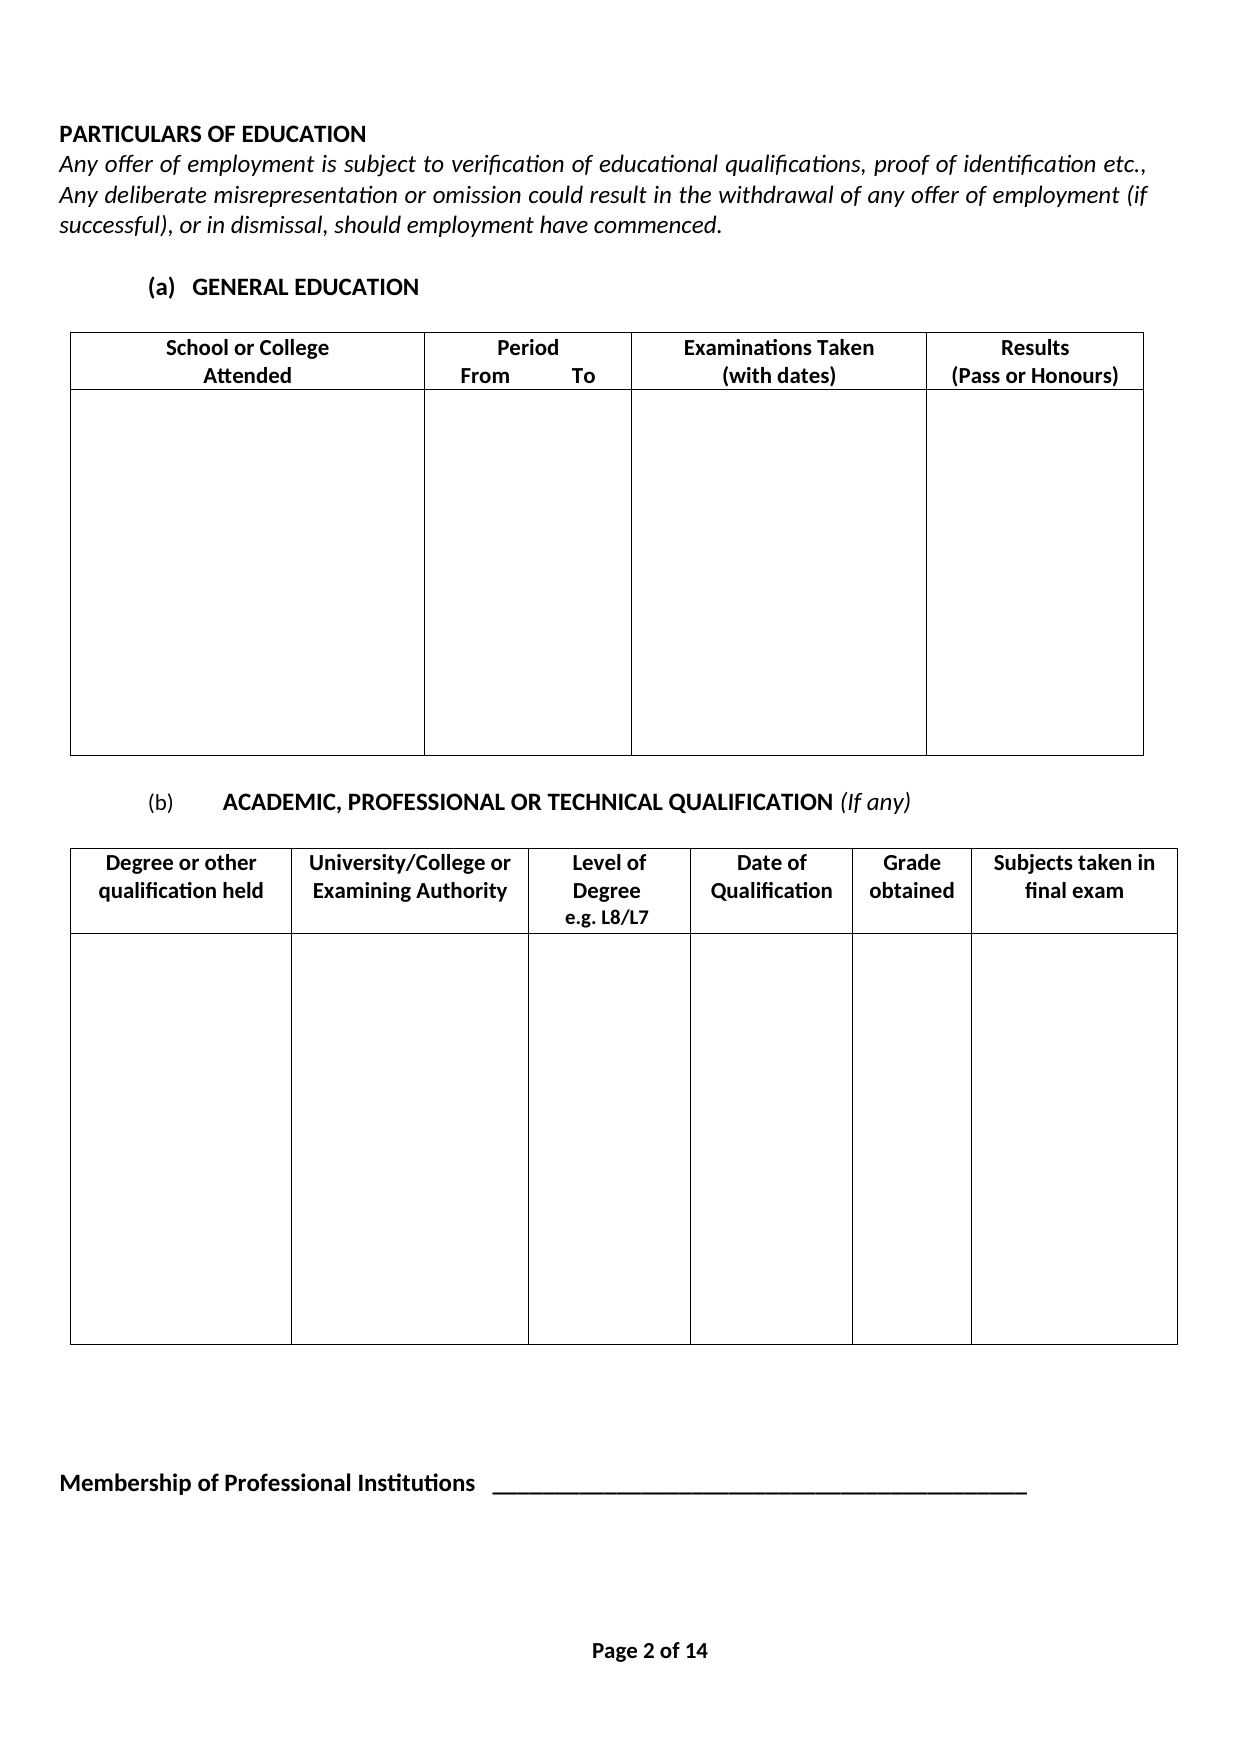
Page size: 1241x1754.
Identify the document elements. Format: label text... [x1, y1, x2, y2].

table_cell [529, 934, 690, 1344]
list ACADEMIC, PROFESSIONAL OR TECHNICAL QUALIFICATION (If any) [148, 786, 1189, 817]
table_cell [71, 390, 424, 755]
table_header Period From To [425, 333, 631, 389]
table_header University/College or Examining Authority [292, 849, 528, 932]
table_header Examinations Taken (with dates) [632, 333, 926, 389]
table_cell [71, 934, 291, 1344]
table_cell [292, 934, 528, 1344]
text PARTICULARS OF EDUCATION [59, 118, 1152, 149]
table_cell [425, 390, 631, 755]
table_cell [632, 390, 926, 755]
table_header Results (Pass or Honours) [927, 333, 1143, 389]
table_cell [927, 390, 1143, 755]
list GENERAL EDUCATION [148, 271, 1152, 301]
table_header Subjects taken in final exam [972, 849, 1177, 932]
table_header Degree or other qualification held [71, 849, 291, 932]
table_cell [691, 934, 852, 1344]
table_cell [853, 934, 971, 1344]
table_header Grade obtained [853, 849, 971, 932]
table_cell [972, 934, 1177, 1344]
table_header School or College Attended [71, 333, 424, 389]
table_header Date of Qualification [691, 849, 852, 932]
table_header Level of Degree e.g. L8/L7 [529, 849, 690, 932]
text Membership of Professional Institutions ___________________________________________ [59, 1467, 1240, 1498]
text Any offer of employment is subject to verification of educational qualifications, proof of identification etc., Any deliberate misrepresentation or omission could result in the withdrawal of any offer of employment (if successful), or in dismissal, should employment have commenced. [59, 149, 1152, 240]
